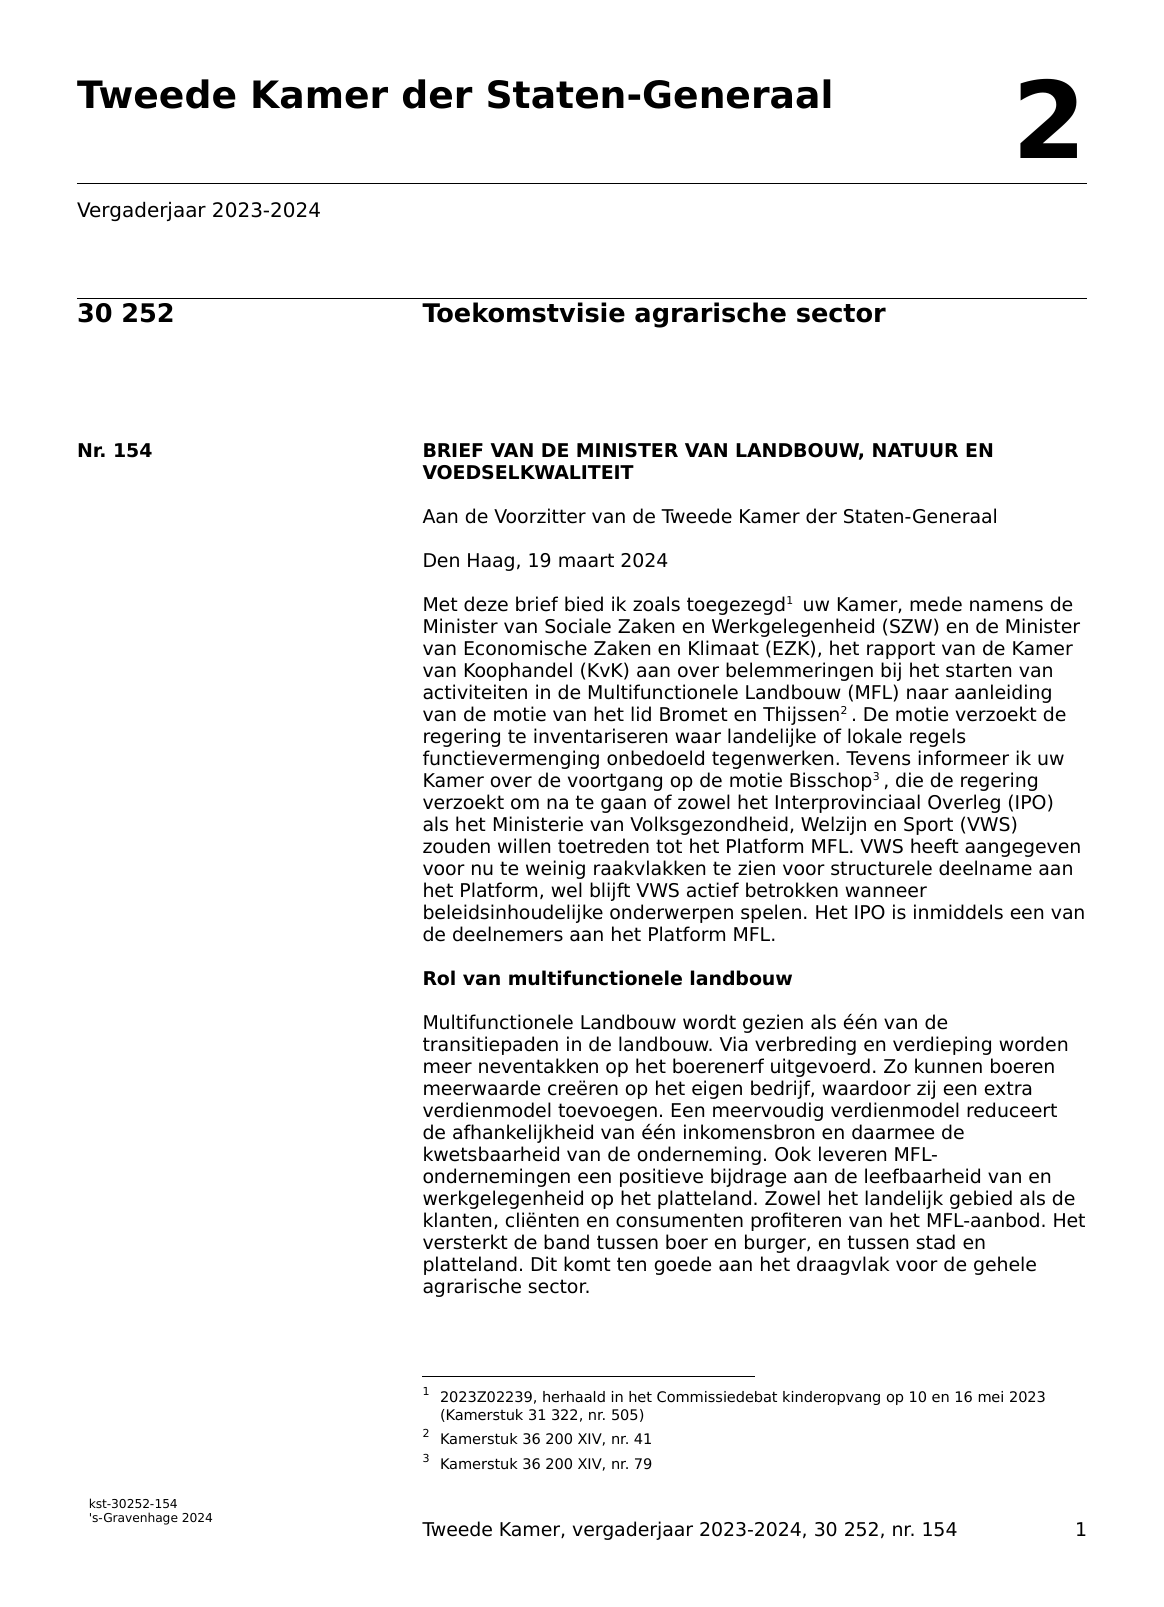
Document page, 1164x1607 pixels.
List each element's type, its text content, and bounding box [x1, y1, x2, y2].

table_header Tweede Kamer der Staten-Generaal [77, 59, 886, 183]
text 's-Gravenhage 2024 [88, 1511, 323, 1525]
subtitle 30 252 Toekomstvisie agrarische sector [77, 299, 1087, 329]
text kst-30252-154 [88, 1497, 323, 1511]
subtitle Nr. 154 BRIEF VAN DE MINISTER VAN LANDBOUW, NATUUR EN VOEDSELKWALITEIT [77, 440, 1087, 484]
text Kamerstuk 36 200 XIV, nr. 79 [422, 1452, 1087, 1474]
text 2023Z02239, herhaald in het Commissiedebat kinderopvang op 10 en 16 mei 2023 (Kamerstuk 31 322, nr. 505) [422, 1385, 1087, 1424]
text Met deze brief bied ik zoals toegezegd uw Kamer, mede namens de Minister van Sociale Zaken en Werkgelegenheid (SZW) en de Minister van Economische Zaken en Klimaat (EZK), het rapport van de Kamer van Koophandel (KvK) aan over belemmeringen bij het starten van activiteiten in de Multifunctionele Landbouw (MFL) naar aanleiding van de motie van het lid Bromet en Thijssen. De motie verzoekt de regering te inventariseren waar landelijke of lokale regels functievermenging onbedoeld tegenwerken. Tevens informeer ik uw Kamer over de voortgang op de motie Bisschop, die de regering verzoekt om na te gaan of zowel het Interprovinciaal Overleg (IPO) als het Ministerie van Volksgezondheid, Welzijn en Sport (VWS) zouden willen toetreden tot het Platform MFL. VWS heeft aangegeven voor nu te weinig raakvlakken te zien voor structurele deelname aan het Platform, wel blijft VWS actief betrokken wanneer beleidsinhoudelijke onderwerpen spelen. Het IPO is inmiddels een van de deelnemers aan het Platform MFL. [422, 594, 1087, 946]
text Den Haag, 19 maart 2024 [422, 550, 1087, 572]
subtitle Rol van multifunctionele landbouw [422, 968, 1087, 990]
table_cell Vergaderjaar 2023-2024 [77, 184, 1087, 298]
text Aan de Voorzitter van de Tweede Kamer der Staten-Generaal [422, 506, 1087, 528]
table_header 2 [886, 59, 1087, 183]
text Kamerstuk 36 200 XIV, nr. 41 [422, 1427, 1087, 1449]
text Multifunctionele Landbouw wordt gezien als één van de transitiepaden in de landbouw. Via verbreding en verdieping worden meer neventakken op het boerenerf uitgevoerd. Zo kunnen boeren meerwaarde creëren op het eigen bedrijf, waardoor zij een extra verdienmodel toevoegen. Een meervoudig verdienmodel reduceert de afhankelijkheid van één inkomensbron en daarmee de kwetsbaarheid van de onderneming. Ook leveren MFL-ondernemingen een positieve bijdrage aan de leefbaarheid van en werkgelegenheid op het platteland. Zowel het landelijk gebied als de klanten, cliënten en consumenten profiteren van het MFL-aanbod. Het versterkt de band tussen boer en burger, en tussen stad en platteland. Dit komt ten goede aan het draagvlak voor de gehele agrarische sector. [422, 1012, 1087, 1298]
